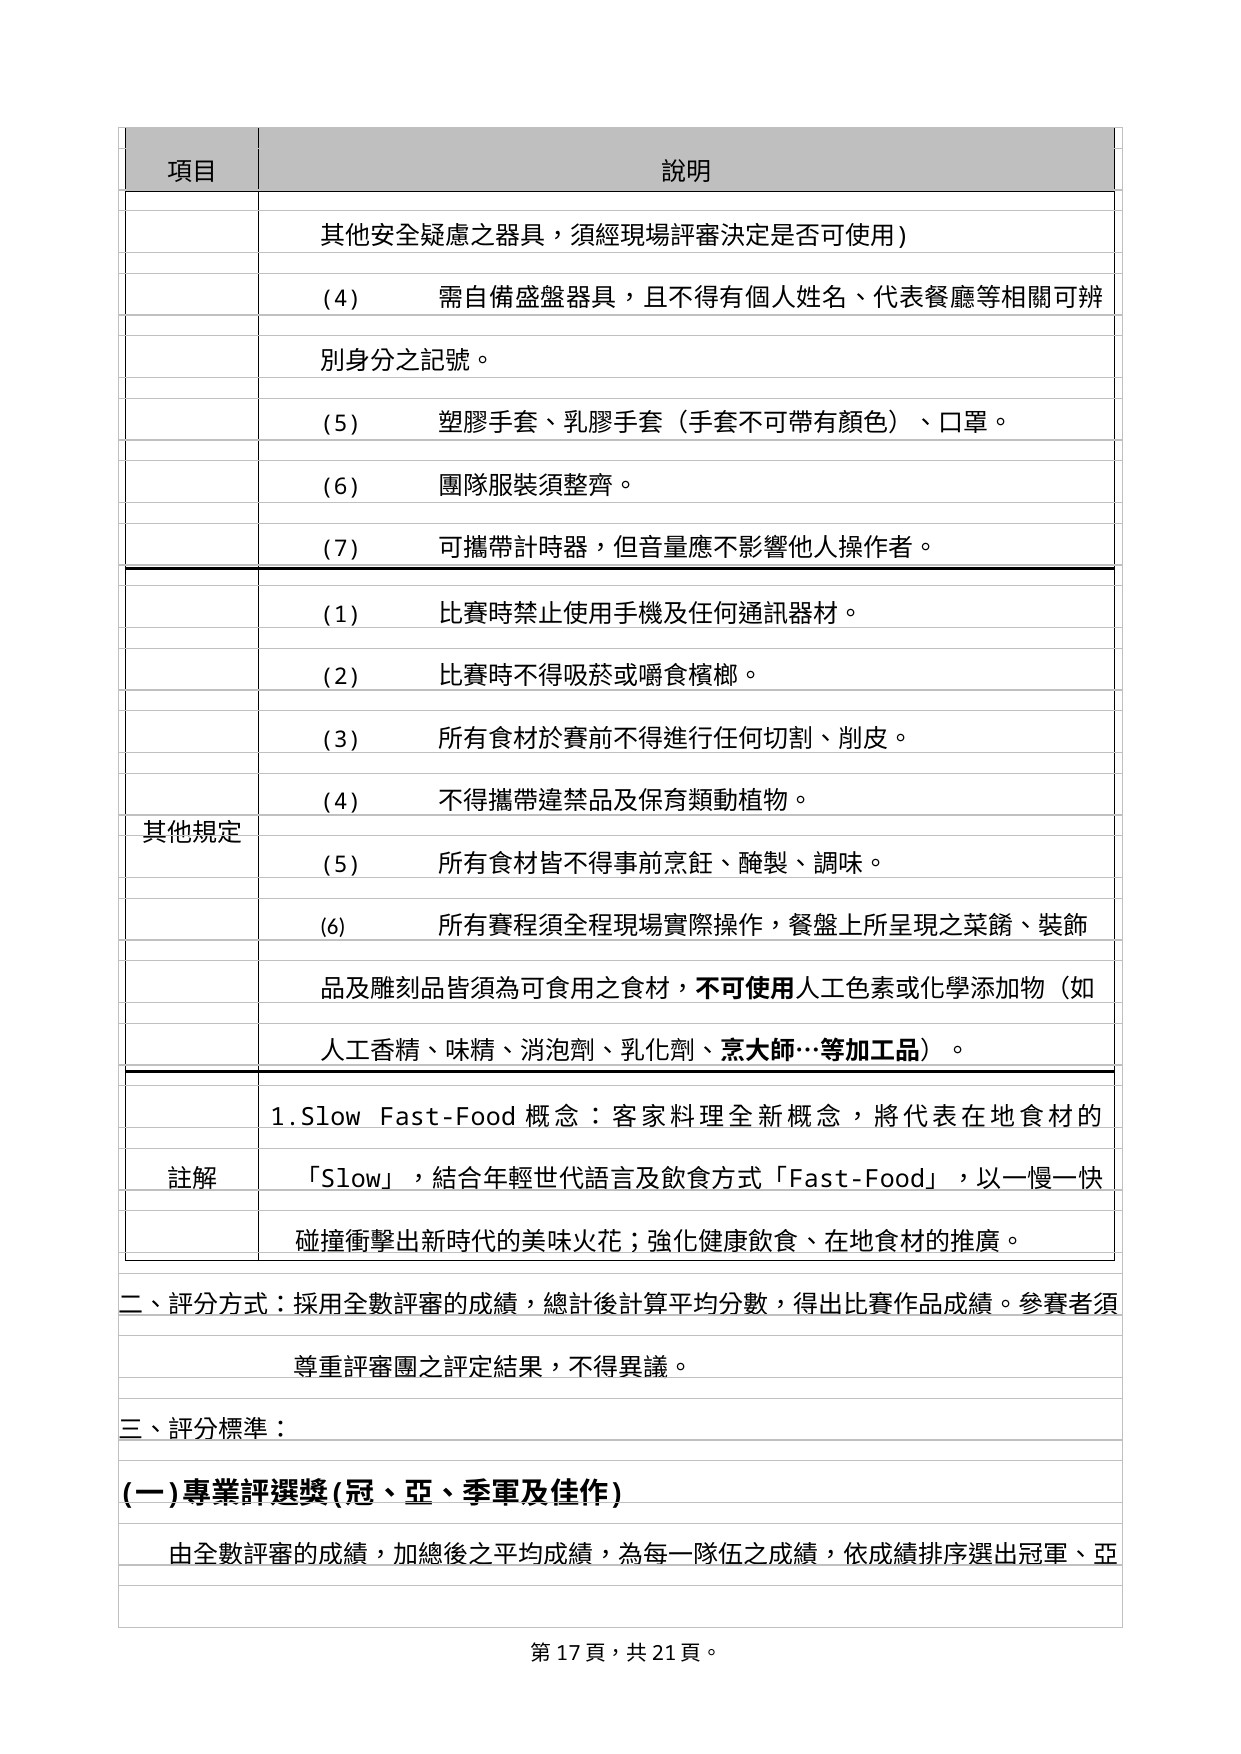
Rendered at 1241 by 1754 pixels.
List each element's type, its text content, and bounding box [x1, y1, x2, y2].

table_cell 比賽時禁止使用手機及任何通訊器材。 比賽時不得吸菸或嚼食檳榔。 所有食材於賽前不得進行任何切割、削皮。 不得攜帶違禁品及保育類動植物。 所有食材皆不得事前烹飪、醃製、調味。 所有賽程須全程現場實際操作，餐盤上所呈現之菜餚、裝飾品及雕刻品皆須為可食用之食材，不可使用人工色素或化學添加物（如人工香精、味精、消泡劑、乳化劑、烹大師…等加工品）。 [259, 570, 1114, 585]
text [119, 1441, 1122, 1449]
table_cell [126, 399, 258, 439]
table_cell 碰撞衝擊出新時代的美味火花；強化健康飲食、在地食材的推廣。 [259, 1211, 1114, 1252]
table_cell [126, 253, 258, 273]
text (一)專業評選獎(冠、亞、季軍及佳作) [119, 1461, 1122, 1502]
table_cell [126, 441, 258, 460]
table_cell 比賽時禁止使用手機及任何通訊器材。 比賽時不得吸菸或嚼食檳榔。 所有食材於賽前不得進行任何切割、削皮。 不得攜帶違禁品及保育類動植物。 所有食材皆不得事前烹飪、醃製、調味。 所有賽程須全程現場實際操作，餐盤上所呈現之菜餚、裝飾品及雕刻品皆須為可食用之食材，不可使用人工色素或化學添加物（如人工香精、味精、消泡劑、乳化劑、烹大師…等加工品）。 [259, 1003, 1114, 1023]
table_cell 比賽時禁止使用手機及任何通訊器材。 比賽時不得吸菸或嚼食檳榔。 所有食材於賽前不得進行任何切割、削皮。 不得攜帶違禁品及保育類動植物。 所有食材皆不得事前烹飪、醃製、調味。 所有賽程須全程現場實際操作，餐盤上所呈現之菜餚、裝飾品及雕刻品皆須為可食用之食材，不可使用人工色素或化學添加物（如人工香精、味精、消泡劑、乳化劑、烹大師…等加工品）。 [259, 753, 1114, 773]
table_cell 大會提供之廚具及物品： 從洗菜、切菜、食材盛裝、烹飪、盛盤、清潔...等流程所需物品，除大會提供之器材外，其餘皆須由選手自備。 現場不提供抹布。 電子器材僅可攜帶：電鍋、料理棒、調理機、果汁機、烤箱 (僅准攜帶家庭用10公升內（含）以下之烤箱)，其他皆不開放攜帶，如有特殊需求須事前申請，並須獲評審委員同意方可帶入，如無申請即不得帶入場內。(競賽場地以安全為重，用電量過大之電器產品，或有其他安全疑慮之器具，須經現場評審決定是否可使用) 需自備盛盤器具，且不得有個人姓名、代表餐廳等相關可辨別身分之記號。 塑膠手套、乳膠手套（手套不可帶有顏色）、口罩。 團隊服裝須整齊。 可攜帶計時器，但音量應不影響他人操作者。 [259, 192, 1114, 210]
table_cell 其他規定 [126, 774, 258, 814]
table_cell 其他規定 [126, 586, 258, 627]
text [119, 1449, 1122, 1460]
table_cell 大會提供之廚具及物品： 從洗菜、切菜、食材盛裝、烹飪、盛盤、清潔...等流程所需物品，除大會提供之器材外，其餘皆須由選手自備。 現場不提供抹布。 電子器材僅可攜帶：電鍋、料理棒、調理機、果汁機、烤箱 (僅准攜帶家庭用10公升內（含）以下之烤箱)，其他皆不開放攜帶，如有特殊需求須事前申請，並須獲評審委員同意方可帶入，如無申請即不得帶入場內。(競賽場地以安全為重，用電量過大之電器產品，或有其他安全疑慮之器具，須經現場評審決定是否可使用) 需自備盛盤器具，且不得有個人姓名、代表餐廳等相關可辨別身分之記號。 塑膠手套、乳膠手套（手套不可帶有顏色）、口罩。 團隊服裝須整齊。 可攜帶計時器，但音量應不影響他人操作者。 [259, 441, 1114, 460]
table_cell [126, 192, 258, 210]
table_cell 比賽時禁止使用手機及任何通訊器材。 比賽時不得吸菸或嚼食檳榔。 所有食材於賽前不得進行任何切割、削皮。 不得攜帶違禁品及保育類動植物。 所有食材皆不得事前烹飪、醃製、調味。 所有賽程須全程現場實際操作，餐盤上所呈現之菜餚、裝飾品及雕刻品皆須為可食用之食材，不可使用人工色素或化學添加物（如人工香精、味精、消泡劑、乳化劑、烹大師…等加工品）。 [259, 1024, 1114, 1064]
table_header [126, 128, 258, 148]
table_cell [126, 524, 258, 564]
table_cell [259, 1191, 1114, 1210]
table_cell [126, 1086, 258, 1127]
table_cell 大會提供之廚具及物品： 從洗菜、切菜、食材盛裝、烹飪、盛盤、清潔...等流程所需物品，除大會提供之器材外，其餘皆須由選手自備。 現場不提供抹布。 電子器材僅可攜帶：電鍋、料理棒、調理機、果汁機、烤箱 (僅准攜帶家庭用10公升內（含）以下之烤箱)，其他皆不開放攜帶，如有特殊需求須事前申請，並須獲評審委員同意方可帶入，如無申請即不得帶入場內。(競賽場地以安全為重，用電量過大之電器產品，或有其他安全疑慮之器具，須經現場評審決定是否可使用) 需自備盛盤器具，且不得有個人姓名、代表餐廳等相關可辨別身分之記號。 塑膠手套、乳膠手套（手套不可帶有顏色）、口罩。 團隊服裝須整齊。 可攜帶計時器，但音量應不影響他人操作者。 [259, 503, 1114, 523]
table_cell 其他規定 [126, 691, 258, 710]
text 尊重評審團之評定結果，不得異議。 [119, 1336, 1122, 1377]
table_cell 比賽時禁止使用手機及任何通訊器材。 比賽時不得吸菸或嚼食檳榔。 所有食材於賽前不得進行任何切割、削皮。 不得攜帶違禁品及保育類動植物。 所有食材皆不得事前烹飪、醃製、調味。 所有賽程須全程現場實際操作，餐盤上所呈現之菜餚、裝飾品及雕刻品皆須為可食用之食材，不可使用人工色素或化學添加物（如人工香精、味精、消泡劑、乳化劑、烹大師…等加工品）。 [259, 628, 1114, 648]
text [119, 1316, 1122, 1335]
table_cell [126, 336, 258, 377]
text [119, 1511, 1122, 1523]
table_cell 其他規定 [126, 899, 258, 939]
table_header 說明 [259, 149, 1114, 189]
table_cell 大會提供之廚具及物品： 從洗菜、切菜、食材盛裝、烹飪、盛盤、清潔...等流程所需物品，除大會提供之器材外，其餘皆須由選手自備。 現場不提供抹布。 電子器材僅可攜帶：電鍋、料理棒、調理機、果汁機、烤箱 (僅准攜帶家庭用10公升內（含）以下之烤箱)，其他皆不開放攜帶，如有特殊需求須事前申請，並須獲評審委員同意方可帶入，如無申請即不得帶入場內。(競賽場地以安全為重，用電量過大之電器產品，或有其他安全疑慮之器具，須經現場評審決定是否可使用) 需自備盛盤器具，且不得有個人姓名、代表餐廳等相關可辨別身分之記號。 塑膠手套、乳膠手套（手套不可帶有顏色）、口罩。 團隊服裝須整齊。 可攜帶計時器，但音量應不影響他人操作者。 [259, 461, 1114, 502]
table_cell 其他規定 [126, 1024, 258, 1064]
table_cell 比賽時禁止使用手機及任何通訊器材。 比賽時不得吸菸或嚼食檳榔。 所有食材於賽前不得進行任何切割、削皮。 不得攜帶違禁品及保育類動植物。 所有食材皆不得事前烹飪、醃製、調味。 所有賽程須全程現場實際操作，餐盤上所呈現之菜餚、裝飾品及雕刻品皆須為可食用之食材，不可使用人工色素或化學添加物（如人工香精、味精、消泡劑、乳化劑、烹大師…等加工品）。 [259, 1066, 1114, 1070]
table_cell [126, 1128, 258, 1148]
table_cell [126, 211, 258, 252]
text [119, 1386, 1122, 1398]
table_cell [259, 1128, 1114, 1148]
table_cell 比賽時禁止使用手機及任何通訊器材。 比賽時不得吸菸或嚼食檳榔。 所有食材於賽前不得進行任何切割、削皮。 不得攜帶違禁品及保育類動植物。 所有食材皆不得事前烹飪、醃製、調味。 所有賽程須全程現場實際操作，餐盤上所呈現之菜餚、裝飾品及雕刻品皆須為可食用之食材，不可使用人工色素或化學添加物（如人工香精、味精、消泡劑、乳化劑、烹大師…等加工品）。 [259, 836, 1114, 877]
table_cell 比賽時禁止使用手機及任何通訊器材。 比賽時不得吸菸或嚼食檳榔。 所有食材於賽前不得進行任何切割、削皮。 不得攜帶違禁品及保育類動植物。 所有食材皆不得事前烹飪、醃製、調味。 所有賽程須全程現場實際操作，餐盤上所呈現之菜餚、裝飾品及雕刻品皆須為可食用之食材，不可使用人工色素或化學添加物（如人工香精、味精、消泡劑、乳化劑、烹大師…等加工品）。 [259, 774, 1114, 814]
table_cell 比賽時禁止使用手機及任何通訊器材。 比賽時不得吸菸或嚼食檳榔。 所有食材於賽前不得進行任何切割、削皮。 不得攜帶違禁品及保育類動植物。 所有食材皆不得事前烹飪、醃製、調味。 所有賽程須全程現場實際操作，餐盤上所呈現之菜餚、裝飾品及雕刻品皆須為可食用之食材，不可使用人工色素或化學添加物（如人工香精、味精、消泡劑、乳化劑、烹大師…等加工品）。 [259, 961, 1114, 1002]
table_cell 比賽時禁止使用手機及任何通訊器材。 比賽時不得吸菸或嚼食檳榔。 所有食材於賽前不得進行任何切割、削皮。 不得攜帶違禁品及保育類動植物。 所有食材皆不得事前烹飪、醃製、調味。 所有賽程須全程現場實際操作，餐盤上所呈現之菜餚、裝飾品及雕刻品皆須為可食用之食材，不可使用人工色素或化學添加物（如人工香精、味精、消泡劑、乳化劑、烹大師…等加工品）。 [259, 711, 1114, 752]
table_cell [126, 1191, 258, 1210]
table_cell 大會提供之廚具及物品： 從洗菜、切菜、食材盛裝、烹飪、盛盤、清潔...等流程所需物品，除大會提供之器材外，其餘皆須由選手自備。 現場不提供抹布。 電子器材僅可攜帶：電鍋、料理棒、調理機、果汁機、烤箱 (僅准攜帶家庭用10公升內（含）以下之烤箱)，其他皆不開放攜帶，如有特殊需求須事前申請，並須獲評審委員同意方可帶入，如無申請即不得帶入場內。(競賽場地以安全為重，用電量過大之電器產品，或有其他安全疑慮之器具，須經現場評審決定是否可使用) 需自備盛盤器具，且不得有個人姓名、代表餐廳等相關可辨別身分之記號。 塑膠手套、乳膠手套（手套不可帶有顏色）、口罩。 團隊服裝須整齊。 可攜帶計時器，但音量應不影響他人操作者。 [259, 336, 1114, 377]
table_cell 比賽時禁止使用手機及任何通訊器材。 比賽時不得吸菸或嚼食檳榔。 所有食材於賽前不得進行任何切割、削皮。 不得攜帶違禁品及保育類動植物。 所有食材皆不得事前烹飪、醃製、調味。 所有賽程須全程現場實際操作，餐盤上所呈現之菜餚、裝飾品及雕刻品皆須為可食用之食材，不可使用人工色素或化學添加物（如人工香精、味精、消泡劑、乳化劑、烹大師…等加工品）。 [259, 878, 1114, 898]
table_cell [126, 1211, 258, 1252]
table_cell 比賽時禁止使用手機及任何通訊器材。 比賽時不得吸菸或嚼食檳榔。 所有食材於賽前不得進行任何切割、削皮。 不得攜帶違禁品及保育類動植物。 所有食材皆不得事前烹飪、醃製、調味。 所有賽程須全程現場實際操作，餐盤上所呈現之菜餚、裝飾品及雕刻品皆須為可食用之食材，不可使用人工色素或化學添加物（如人工香精、味精、消泡劑、乳化劑、烹大師…等加工品）。 [259, 691, 1114, 710]
table_cell 其他規定 [126, 1066, 258, 1070]
table_cell 其他規定 [126, 753, 258, 773]
text [119, 1503, 1122, 1511]
table_cell [126, 1073, 258, 1085]
table_cell 比賽時禁止使用手機及任何通訊器材。 比賽時不得吸菸或嚼食檳榔。 所有食材於賽前不得進行任何切割、削皮。 不得攜帶違禁品及保育類動植物。 所有食材皆不得事前烹飪、醃製、調味。 所有賽程須全程現場實際操作，餐盤上所呈現之菜餚、裝飾品及雕刻品皆須為可食用之食材，不可使用人工色素或化學添加物（如人工香精、味精、消泡劑、乳化劑、烹大師…等加工品）。 [259, 941, 1114, 960]
table_cell [259, 1253, 1114, 1260]
table_cell 大會提供之廚具及物品： 從洗菜、切菜、食材盛裝、烹飪、盛盤、清潔...等流程所需物品，除大會提供之器材外，其餘皆須由選手自備。 現場不提供抹布。 電子器材僅可攜帶：電鍋、料理棒、調理機、果汁機、烤箱 (僅准攜帶家庭用10公升內（含）以下之烤箱)，其他皆不開放攜帶，如有特殊需求須事前申請，並須獲評審委員同意方可帶入，如無申請即不得帶入場內。(競賽場地以安全為重，用電量過大之電器產品，或有其他安全疑慮之器具，須經現場評審決定是否可使用) 需自備盛盤器具，且不得有個人姓名、代表餐廳等相關可辨別身分之記號。 塑膠手套、乳膠手套（手套不可帶有顏色）、口罩。 團隊服裝須整齊。 可攜帶計時器，但音量應不影響他人操作者。 [259, 316, 1114, 335]
table_header [259, 128, 1114, 148]
text [119, 1566, 1122, 1574]
table_cell 其他規定 [126, 941, 258, 960]
table_cell [259, 1073, 1114, 1085]
table_cell 其他規定 [126, 1003, 258, 1023]
table_cell 其他規定 [126, 711, 258, 752]
table_cell 其他規定 [126, 961, 258, 1002]
table_cell 比賽時禁止使用手機及任何通訊器材。 比賽時不得吸菸或嚼食檳榔。 所有食材於賽前不得進行任何切割、削皮。 不得攜帶違禁品及保育類動植物。 所有食材皆不得事前烹飪、醃製、調味。 所有賽程須全程現場實際操作，餐盤上所呈現之菜餚、裝飾品及雕刻品皆須為可食用之食材，不可使用人工色素或化學添加物（如人工香精、味精、消泡劑、乳化劑、烹大師…等加工品）。 [259, 816, 1114, 835]
text 三、評分標準： [119, 1399, 1122, 1439]
table_cell 「Slow」，結合年輕世代語言及飲食方式「Fast-Food」，以一慢一快 [259, 1149, 1114, 1189]
table_cell 其他規定 [126, 570, 258, 585]
table_cell [126, 378, 258, 398]
table_cell 其他規定 [126, 649, 258, 689]
table_cell 大會提供之廚具及物品： 從洗菜、切菜、食材盛裝、烹飪、盛盤、清潔...等流程所需物品，除大會提供之器材外，其餘皆須由選手自備。 現場不提供抹布。 電子器材僅可攜帶：電鍋、料理棒、調理機、果汁機、烤箱 (僅准攜帶家庭用10公升內（含）以下之烤箱)，其他皆不開放攜帶，如有特殊需求須事前申請，並須獲評審委員同意方可帶入，如無申請即不得帶入場內。(競賽場地以安全為重，用電量過大之電器產品，或有其他安全疑慮之器具，須經現場評審決定是否可使用) 需自備盛盤器具，且不得有個人姓名、代表餐廳等相關可辨別身分之記號。 塑膠手套、乳膠手套（手套不可帶有顏色）、口罩。 團隊服裝須整齊。 可攜帶計時器，但音量應不影響他人操作者。 [259, 211, 1114, 252]
table_cell [126, 503, 258, 523]
table_cell 其他規定 [126, 836, 258, 877]
table_cell 大會提供之廚具及物品： 從洗菜、切菜、食材盛裝、烹飪、盛盤、清潔...等流程所需物品，除大會提供之器材外，其餘皆須由選手自備。 現場不提供抹布。 電子器材僅可攜帶：電鍋、料理棒、調理機、果汁機、烤箱 (僅准攜帶家庭用10公升內（含）以下之烤箱)，其他皆不開放攜帶，如有特殊需求須事前申請，並須獲評審委員同意方可帶入，如無申請即不得帶入場內。(競賽場地以安全為重，用電量過大之電器產品，或有其他安全疑慮之器具，須經現場評審決定是否可使用) 需自備盛盤器具，且不得有個人姓名、代表餐廳等相關可辨別身分之記號。 塑膠手套、乳膠手套（手套不可帶有顏色）、口罩。 團隊服裝須整齊。 可攜帶計時器，但音量應不影響他人操作者。 [259, 274, 1114, 314]
table_cell [126, 316, 258, 335]
table_cell 其他規定 [126, 816, 258, 835]
table_header 項目 [126, 149, 258, 189]
table_cell 大會提供之廚具及物品： 從洗菜、切菜、食材盛裝、烹飪、盛盤、清潔...等流程所需物品，除大會提供之器材外，其餘皆須由選手自備。 現場不提供抹布。 電子器材僅可攜帶：電鍋、料理棒、調理機、果汁機、烤箱 (僅准攜帶家庭用10公升內（含）以下之烤箱)，其他皆不開放攜帶，如有特殊需求須事前申請，並須獲評審委員同意方可帶入，如無申請即不得帶入場內。(競賽場地以安全為重，用電量過大之電器產品，或有其他安全疑慮之器具，須經現場評審決定是否可使用) 需自備盛盤器具，且不得有個人姓名、代表餐廳等相關可辨別身分之記號。 塑膠手套、乳膠手套（手套不可帶有顏色）、口罩。 團隊服裝須整齊。 可攜帶計時器，但音量應不影響他人操作者。 [259, 524, 1114, 564]
text 由全數評審的成績，加總後之平均成績，為每一隊伍之成績，依成績排序選出冠軍、亞 [119, 1524, 1122, 1564]
table_cell 比賽時禁止使用手機及任何通訊器材。 比賽時不得吸菸或嚼食檳榔。 所有食材於賽前不得進行任何切割、削皮。 不得攜帶違禁品及保育類動植物。 所有食材皆不得事前烹飪、醃製、調味。 所有賽程須全程現場實際操作，餐盤上所呈現之菜餚、裝飾品及雕刻品皆須為可食用之食材，不可使用人工色素或化學添加物（如人工香精、味精、消泡劑、乳化劑、烹大師…等加工品）。 [259, 899, 1114, 939]
table_cell 大會提供之廚具及物品： 從洗菜、切菜、食材盛裝、烹飪、盛盤、清潔...等流程所需物品，除大會提供之器材外，其餘皆須由選手自備。 現場不提供抹布。 電子器材僅可攜帶：電鍋、料理棒、調理機、果汁機、烤箱 (僅准攜帶家庭用10公升內（含）以下之烤箱)，其他皆不開放攜帶，如有特殊需求須事前申請，並須獲評審委員同意方可帶入，如無申請即不得帶入場內。(競賽場地以安全為重，用電量過大之電器產品，或有其他安全疑慮之器具，須經現場評審決定是否可使用) 需自備盛盤器具，且不得有個人姓名、代表餐廳等相關可辨別身分之記號。 塑膠手套、乳膠手套（手套不可帶有顏色）、口罩。 團隊服裝須整齊。 可攜帶計時器，但音量應不影響他人操作者。 [259, 253, 1114, 273]
table_cell 大會提供之廚具及物品： 從洗菜、切菜、食材盛裝、烹飪、盛盤、清潔...等流程所需物品，除大會提供之器材外，其餘皆須由選手自備。 現場不提供抹布。 電子器材僅可攜帶：電鍋、料理棒、調理機、果汁機、烤箱 (僅准攜帶家庭用10公升內（含）以下之烤箱)，其他皆不開放攜帶，如有特殊需求須事前申請，並須獲評審委員同意方可帶入，如無申請即不得帶入場內。(競賽場地以安全為重，用電量過大之電器產品，或有其他安全疑慮之器具，須經現場評審決定是否可使用) 需自備盛盤器具，且不得有個人姓名、代表餐廳等相關可辨別身分之記號。 塑膠手套、乳膠手套（手套不可帶有顏色）、口罩。 團隊服裝須整齊。 可攜帶計時器，但音量應不影響他人操作者。 [259, 378, 1114, 398]
table_cell 其他規定 [126, 628, 258, 648]
text [119, 1378, 1122, 1386]
table_cell 1.Slow Fast-Food概念：客家料理全新概念，將代表在地食材的 [259, 1086, 1114, 1127]
table_cell [126, 1253, 258, 1260]
table_cell 大會提供之廚具及物品： 從洗菜、切菜、食材盛裝、烹飪、盛盤、清潔...等流程所需物品，除大會提供之器材外，其餘皆須由選手自備。 現場不提供抹布。 電子器材僅可攜帶：電鍋、料理棒、調理機、果汁機、烤箱 (僅准攜帶家庭用10公升內（含）以下之烤箱)，其他皆不開放攜帶，如有特殊需求須事前申請，並須獲評審委員同意方可帶入，如無申請即不得帶入場內。(競賽場地以安全為重，用電量過大之電器產品，或有其他安全疑慮之器具，須經現場評審決定是否可使用) 需自備盛盤器具，且不得有個人姓名、代表餐廳等相關可辨別身分之記號。 塑膠手套、乳膠手套（手套不可帶有顏色）、口罩。 團隊服裝須整齊。 可攜帶計時器，但音量應不影響他人操作者。 [259, 399, 1114, 439]
table_cell [126, 274, 258, 314]
table_cell 比賽時禁止使用手機及任何通訊器材。 比賽時不得吸菸或嚼食檳榔。 所有食材於賽前不得進行任何切割、削皮。 不得攜帶違禁品及保育類動植物。 所有食材皆不得事前烹飪、醃製、調味。 所有賽程須全程現場實際操作，餐盤上所呈現之菜餚、裝飾品及雕刻品皆須為可食用之食材，不可使用人工色素或化學添加物（如人工香精、味精、消泡劑、乳化劑、烹大師…等加工品）。 [259, 586, 1114, 627]
table_cell 註解 [126, 1149, 258, 1189]
text 二、評分方式：採用全數評審的成績，總計後計算平均分數，得出比賽作品成績。參賽者須 [119, 1274, 1122, 1314]
text [119, 1261, 1122, 1273]
table_cell [126, 461, 258, 502]
table_cell 其他規定 [126, 878, 258, 898]
table_cell 比賽時禁止使用手機及任何通訊器材。 比賽時不得吸菸或嚼食檳榔。 所有食材於賽前不得進行任何切割、削皮。 不得攜帶違禁品及保育類動植物。 所有食材皆不得事前烹飪、醃製、調味。 所有賽程須全程現場實際操作，餐盤上所呈現之菜餚、裝飾品及雕刻品皆須為可食用之食材，不可使用人工色素或化學添加物（如人工香精、味精、消泡劑、乳化劑、烹大師…等加工品）。 [259, 649, 1114, 689]
